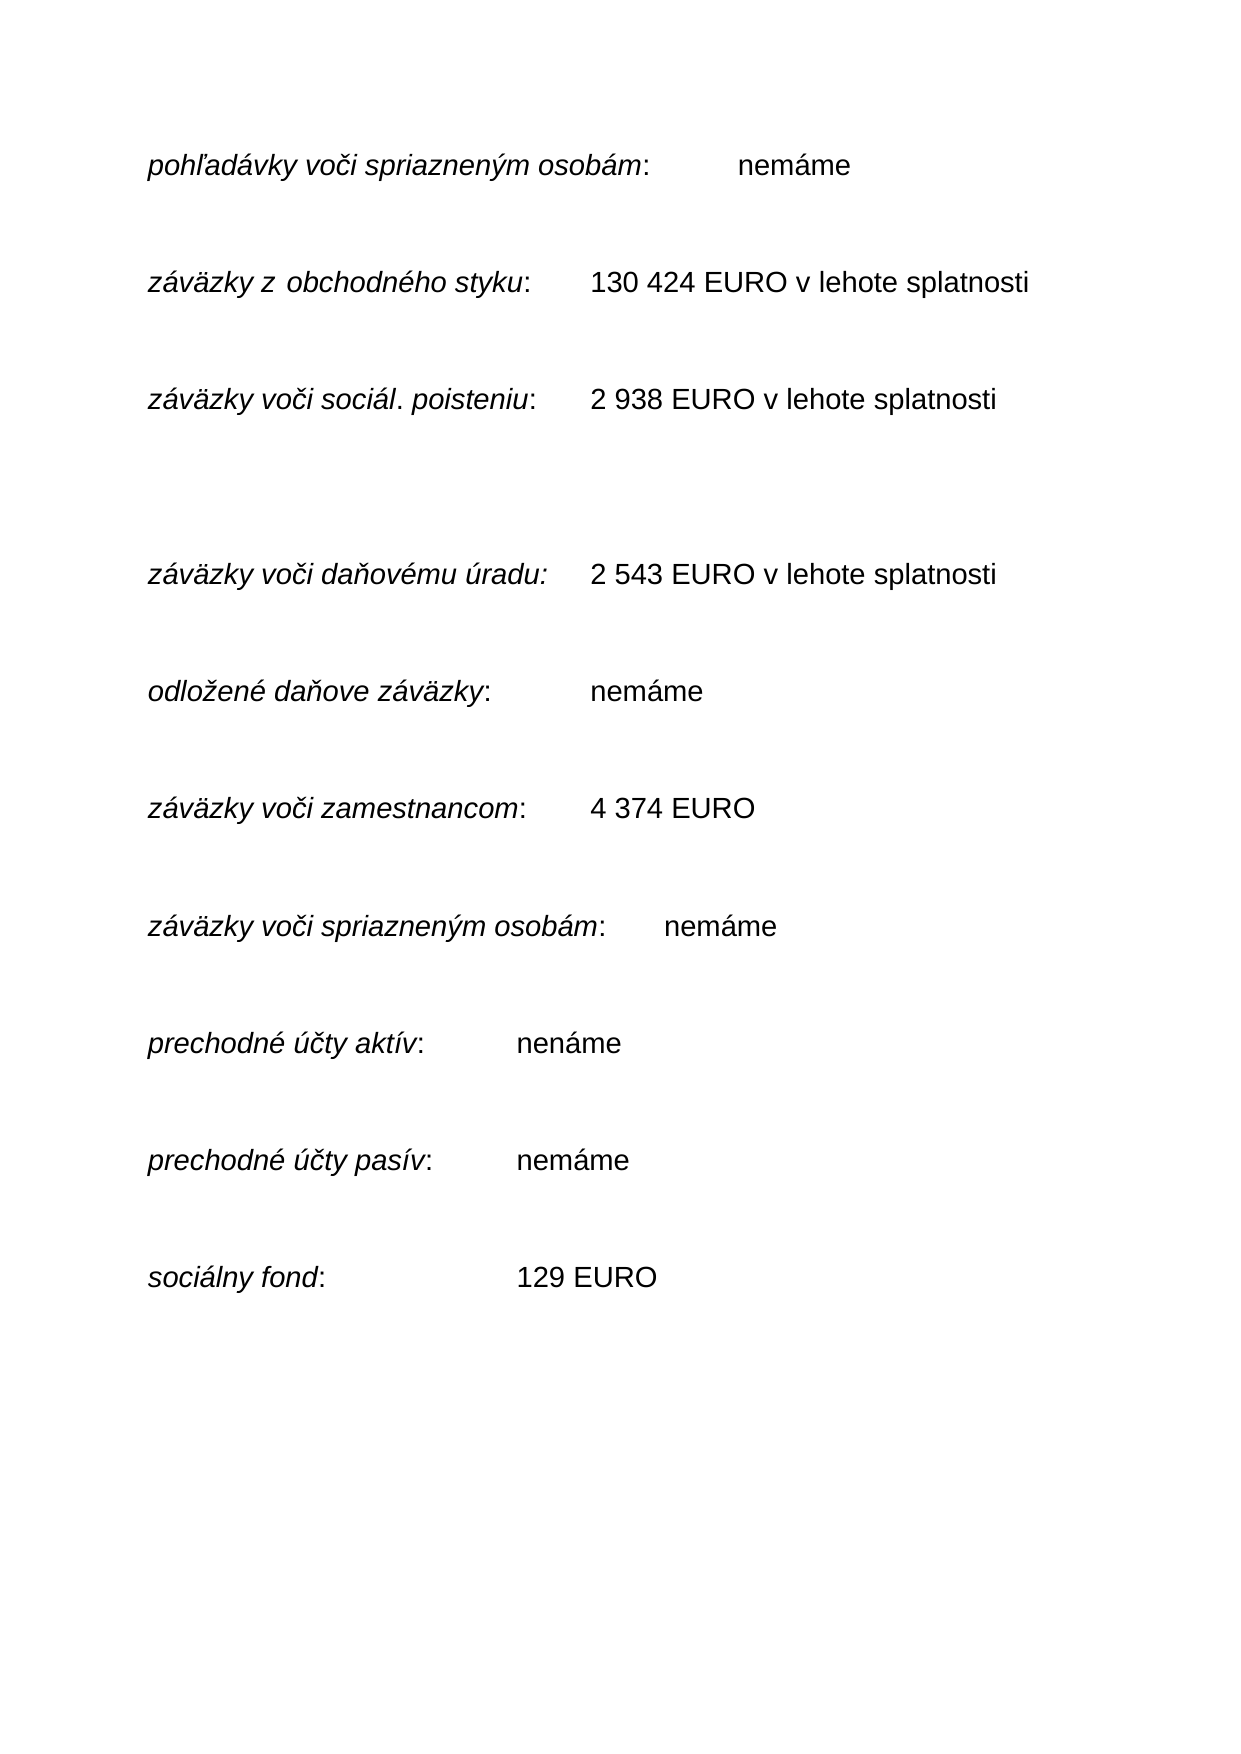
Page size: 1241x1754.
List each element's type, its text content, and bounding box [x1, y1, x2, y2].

title záväzky voči spriazneným osobám: nemáme [148, 909, 1092, 942]
title odložené daňove záväzky: nemáme [148, 674, 1092, 708]
title prechodné účty aktív: nenáme [148, 1026, 1092, 1059]
title záväzky voči daňovému úradu: 2 543 EURO v lehote splatnosti [148, 557, 1092, 591]
title prechodné účty pasív: nemáme [148, 1143, 1092, 1176]
title pohľadávky voči spriazneným osobám: nemáme [148, 148, 1092, 181]
title záväzky voči zamestnancom: 4 374 EURO [148, 792, 1092, 825]
title záväzky z obchodného styku: 130 424 EURO v lehote splatnosti [148, 265, 1092, 298]
title záväzky voči sociál. poisteniu: 2 938 EURO v lehote splatnosti [148, 382, 1092, 415]
title sociálny fond: 129 EURO [148, 1260, 1092, 1293]
